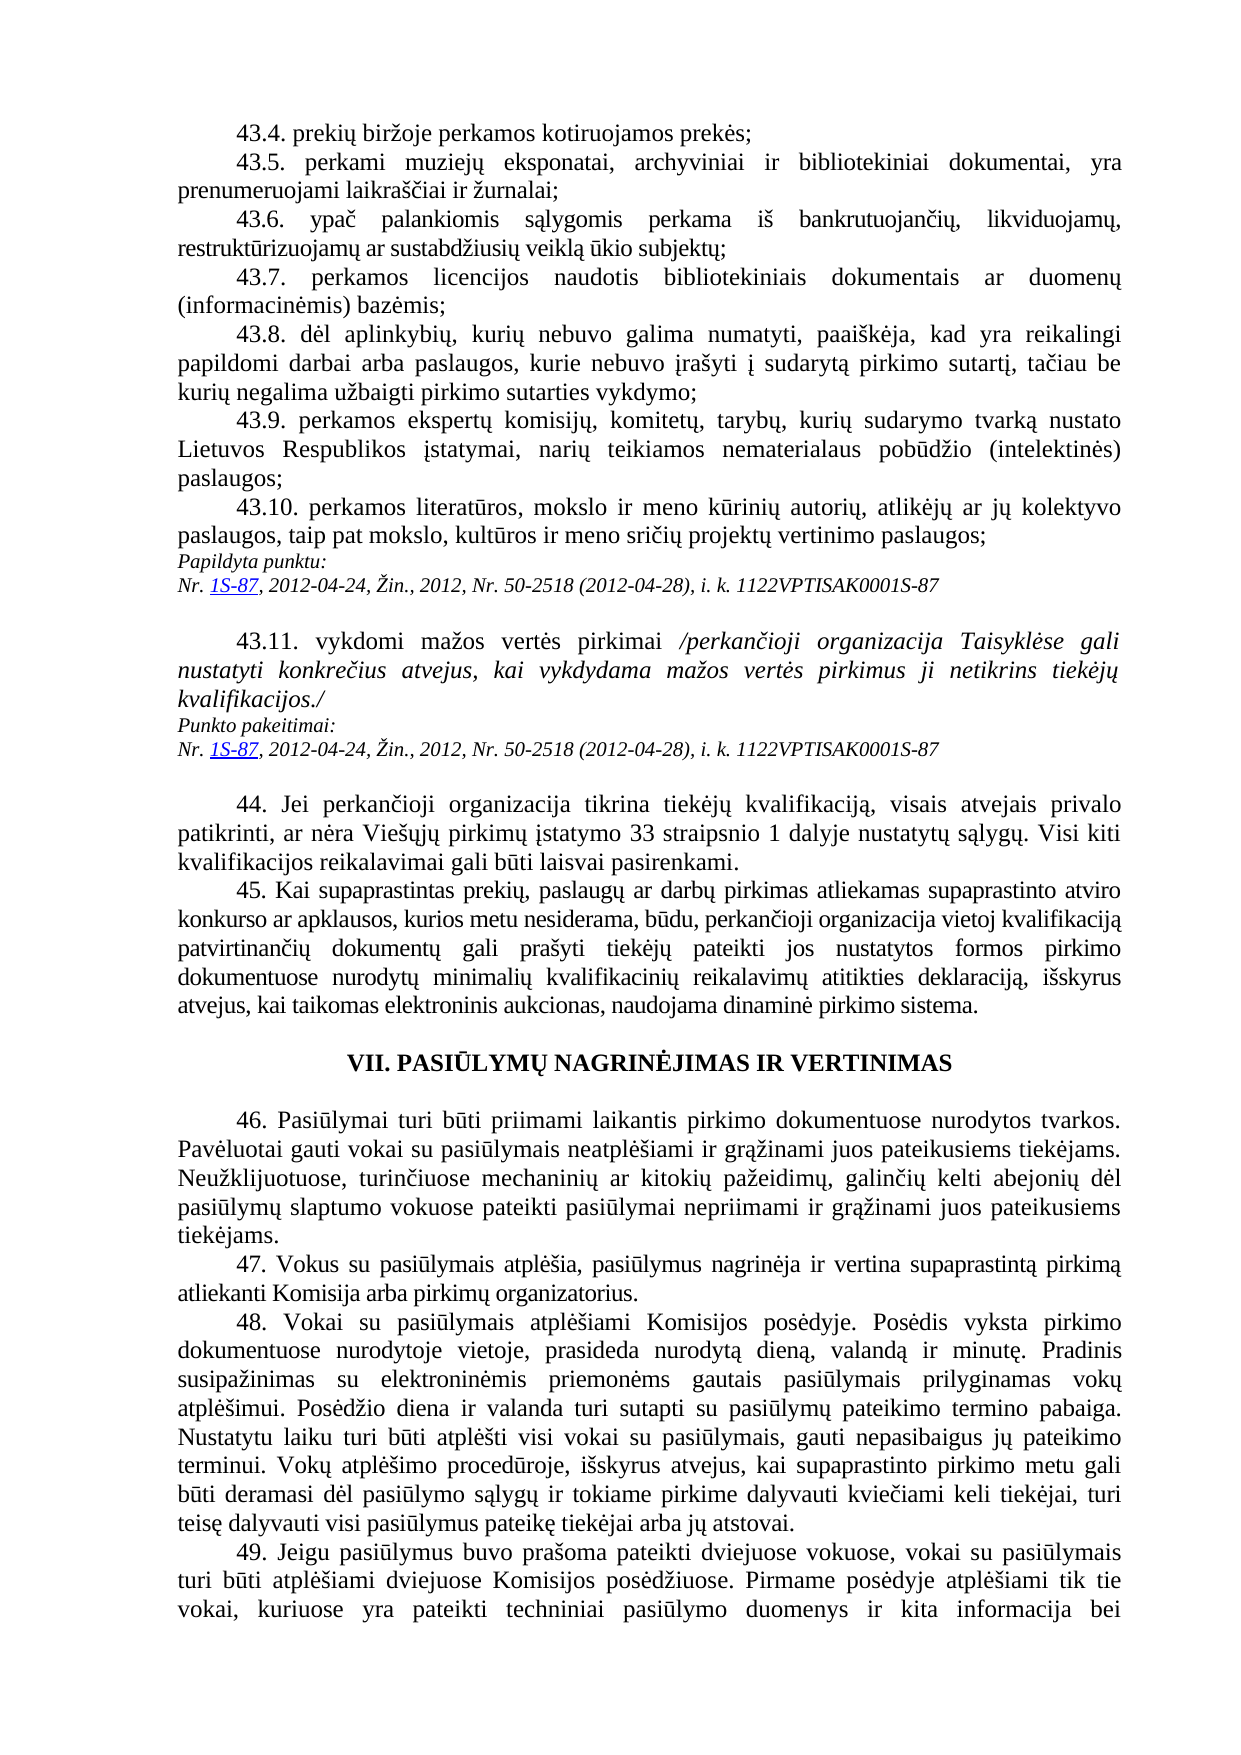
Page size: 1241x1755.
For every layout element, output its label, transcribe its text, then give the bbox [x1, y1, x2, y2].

text 49. Jeigu pasiūlymus buvo prašoma pateikti dviejuose vokuose, vokai su pasiūlymais turi būti atplėšiami dviejuose Komisijos posėdžiuose. Pirmame posėdyje atplėšiami tik tie vokai, kuriuose yra pateikti techniniai pasiūlymo duomenys ir kita informacija bei [177, 1537, 1122, 1623]
text Nr. 1S-87, 2012-04-24, Žin., 2012, Nr. 50-2518 (2012-04-28), i. k. 1122VPTISAK0001S-87 [177, 573, 1122, 597]
text Punkto pakeitimai: [177, 712, 1122, 737]
text 48. Vokai su pasiūlymais atplėšiami Komisijos posėdyje. Posėdis vyksta pirkimo dokumentuose nurodytoje vietoje, prasideda nurodytą dieną, valandą ir minutę. Pradinis susipažinimas su elektroninėmis priemonėms gautais pasiūlymais prilyginamas vokų atplėšimui. Posėdžio diena ir valanda turi sutapti su pasiūlymų pateikimo termino pabaiga. Nustatytu laiku turi būti atplėšti visi vokai su pasiūlymais, gauti nepasibaigus jų pateikimo terminui. Vokų atplėšimo procedūroje, išskyrus atvejus, kai supaprastinto pirkimo metu gali būti deramasi dėl pasiūlymo sąlygų ir tokiame pirkime dalyvauti kviečiami keli tiekėjai, turi teisę dalyvauti visi pasiūlymus pateikę tiekėjai arba jų atstovai. [177, 1307, 1122, 1537]
text 43.4. prekių biržoje perkamos kotiruojamos prekės; [177, 118, 1122, 147]
text 43.9. perkamos ekspertų komisijų, komitetų, tarybų, kurių sudarymo tvarką nustato Lietuvos Respublikos įstatymai, narių teikiamos nematerialaus pobūdžio (intelektinės) paslaugos; [177, 406, 1122, 492]
text 43.10. perkamos literatūros, mokslo ir meno kūrinių autorių, atlikėjų ar jų kolektyvo paslaugos, taip pat mokslo, kultūros ir meno sričių projektų vertinimo paslaugos; [177, 492, 1122, 549]
text 43.6. ypač palankiomis sąlygomis perkama iš bankrutuojančių, likviduojamų, restruktūrizuojamų ar sustabdžiusių veiklą ūkio subjektų; [177, 204, 1122, 262]
text 43.11. vykdomi mažos vertės pirkimai /perkančioji organizacija Taisyklėse gali nustatyti konkrečius atvejus, kai vykdydama mažos vertės pirkimus ji netikrins tiekėjų kvalifikacijos./ [177, 626, 1122, 712]
text 43.5. perkami muziejų eksponatai, archyviniai ir bibliotekiniai dokumentai, yra prenumeruojami laikraščiai ir žurnalai; [177, 147, 1122, 204]
text 46. Pasiūlymai turi būti priimami laikantis pirkimo dokumentuose nurodytos tvarkos. Pavėluotai gauti vokai su pasiūlymais neatplėšiami ir grąžinami juos pateikusiems tiekėjams. Neužklijuotuose, turinčiuose mechaninių ar kitokių pažeidimų, galinčių kelti abejonių dėl pasiūlymų slaptumo vokuose pateikti pasiūlymai nepriimami ir grąžinami juos pateikusiems tiekėjams. [177, 1106, 1122, 1249]
text Papildyta punktu: [177, 549, 1122, 573]
text VII. PASIŪLYMŲ NAGRINĖJIMAS IR VERTINIMAS [177, 1048, 1122, 1077]
text Nr. 1S-87, 2012-04-24, Žin., 2012, Nr. 50-2518 (2012-04-28), i. k. 1122VPTISAK0001S-87 [177, 737, 1122, 761]
text 47. Vokus su pasiūlymais atplėšia, pasiūlymus nagrinėja ir vertina supaprastintą pirkimą atliekanti Komisija arba pirkimų organizatorius. [177, 1249, 1122, 1307]
text 45. Kai supaprastintas prekių, paslaugų ar darbų pirkimas atliekamas supaprastinto atviro konkurso ar apklausos, kurios metu nesiderama, būdu, perkančioji organizacija vietoj kvalifikaciją patvirtinančių dokumentų gali prašyti tiekėjų pateikti jos nustatytos formos pirkimo dokumentuose nurodytų minimalių kvalifikacinių reikalavimų atitikties deklaraciją, išskyrus atvejus, kai taikomas elektroninis aukcionas, naudojama dinaminė pirkimo sistema. [177, 876, 1122, 1019]
text 43.7. perkamos licencijos naudotis bibliotekiniais dokumentais ar duomenų (informacinėmis) bazėmis; [177, 262, 1122, 319]
text 43.8. dėl aplinkybių, kurių nebuvo galima numatyti, paaiškėja, kad yra reikalingi papildomi darbai arba paslaugos, kurie nebuvo įrašyti į sudarytą pirkimo sutartį, tačiau be kurių negalima užbaigti pirkimo sutarties vykdymo; [177, 319, 1122, 406]
text 44. Jei perkančioji organizacija tikrina tiekėjų kvalifikaciją, visais atvejais privalo patikrinti, ar nėra Viešųjų pirkimų įstatymo 33 straipsnio 1 dalyje nustatytų sąlygų. Visi kiti kvalifikacijos reikalavimai gali būti laisvai pasirenkami. [177, 789, 1122, 876]
